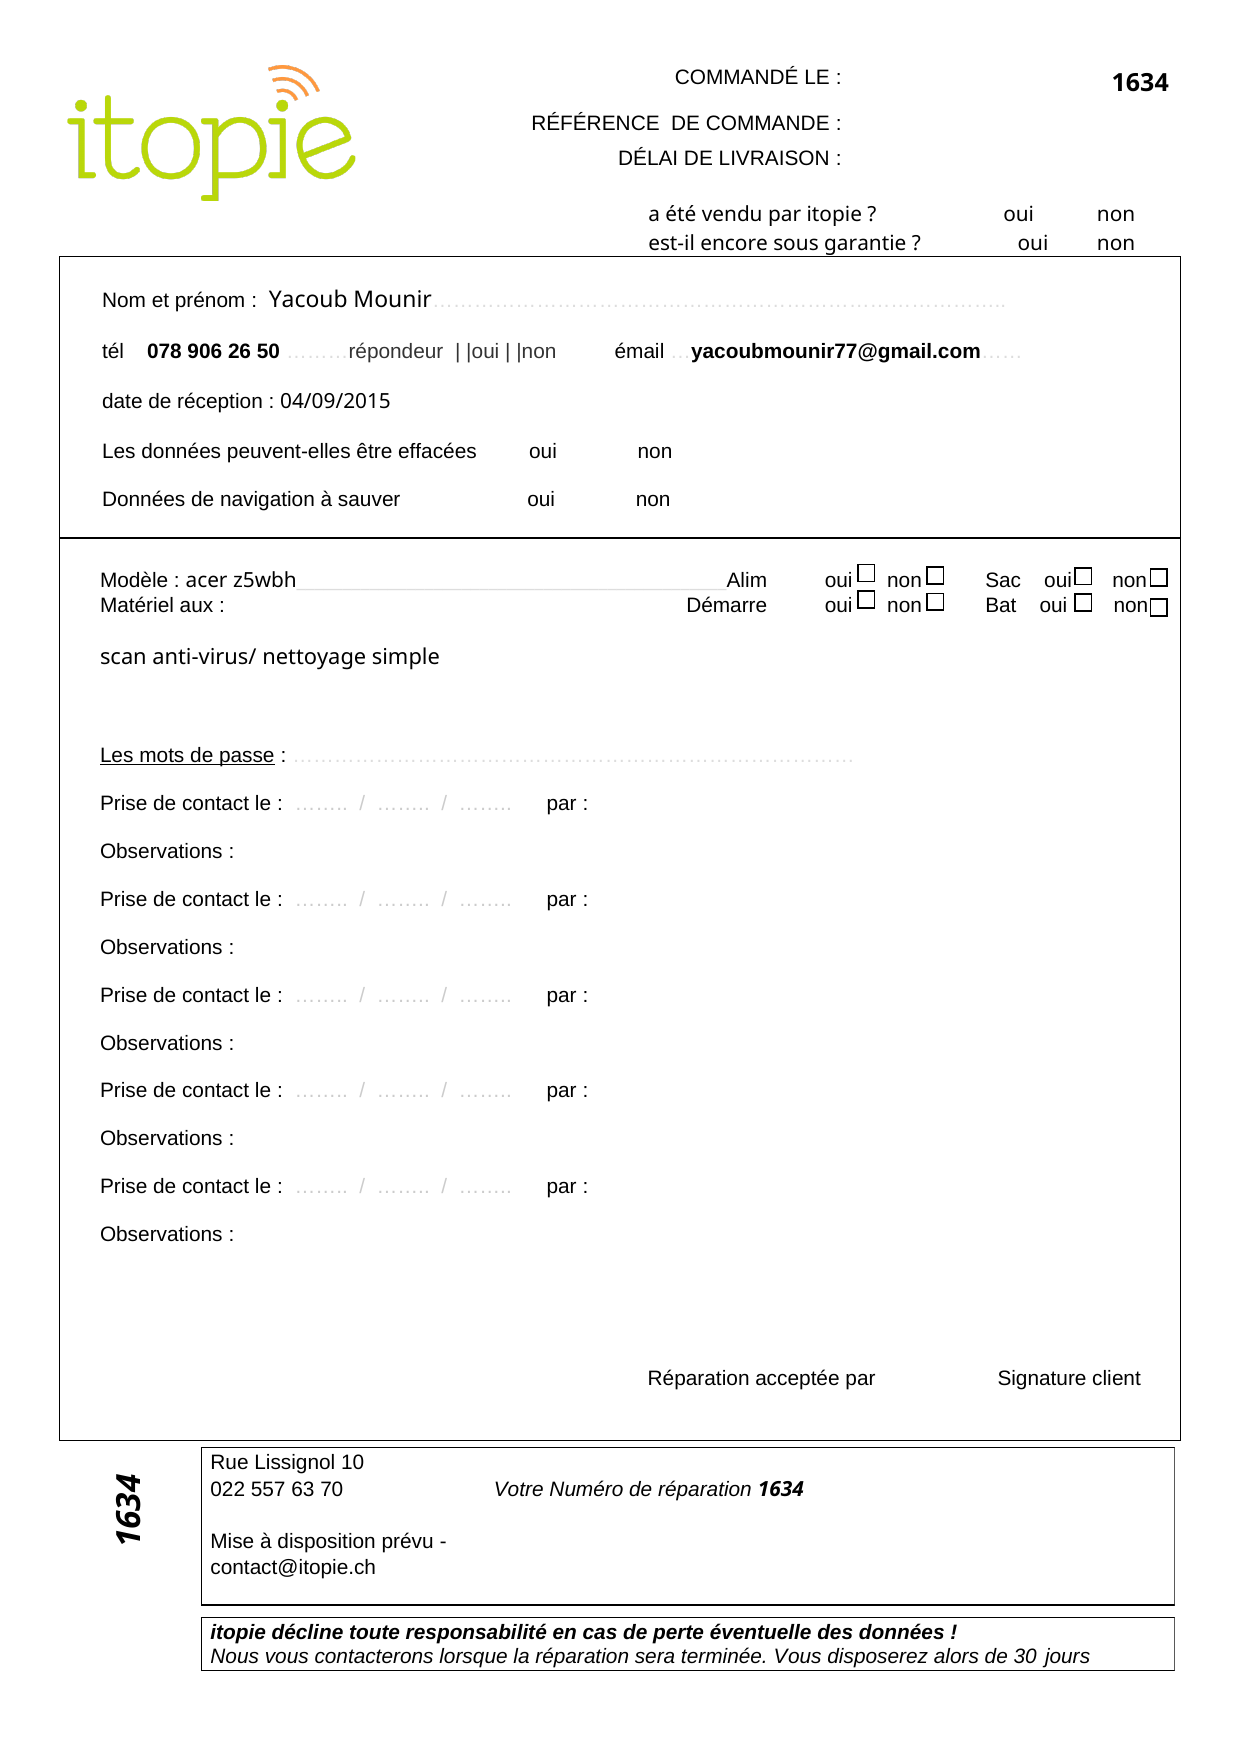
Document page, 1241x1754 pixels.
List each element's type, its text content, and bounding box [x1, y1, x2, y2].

text date de réception : 04/09/2015 [60, 383, 1180, 415]
text Prise de contact le : …….. / …….. / …….. par : [60, 1171, 1180, 1198]
text Observations : [60, 931, 1180, 958]
table_cell DÉLAI DE LIVRAISON : [490, 140, 847, 175]
table_cell [847, 140, 1180, 175]
text Modèle : acer z5wbh Alim oui non Sac oui non [948, 562, 1180, 590]
text Observations : [60, 1027, 1180, 1054]
table_cell itopie décline toute responsabilité en cas de perte éventuelle des données ! Nous vous contacterons lorsque la réparation sera terminée. Vous disposerez alors de 30 jours [195, 1611, 1180, 1677]
text Observations : [60, 1219, 1180, 1246]
text Prise de contact le : …….. / …….. / …….. par : [60, 788, 1180, 815]
text Nom et prénom : Yacoub Mounir……………………………………………………………………….. [60, 280, 1180, 314]
text a été vendu par itopie ? oui non [59, 199, 1181, 228]
text Données de navigation à sauver oui non [60, 484, 1180, 511]
table_header COMMANDÉ LE : [490, 59, 847, 104]
text Les données peuvent-elles être effacées oui non [60, 436, 1180, 463]
text tél 078 906 26 50 ………répondeur | |oui | |non émail …yacoubmounir77@gmail.com…… [60, 335, 1180, 362]
picture [67, 65, 356, 201]
text est-il encore sous garantie ? oui non [59, 228, 1181, 256]
text Prise de contact le : …….. / …….. / …….. par : [60, 883, 1180, 911]
text Observations : [60, 1123, 1180, 1150]
text Modèle : acer z5wbh Alim oui non Sac oui non [879, 562, 925, 590]
text Prise de contact le : …….. / …….. / …….. par : [60, 1075, 1180, 1102]
table_header 1634 [847, 59, 1180, 104]
table_header 1634 [59, 1441, 195, 1677]
table_cell RÉFÉRENCE DE COMMANDE : [490, 105, 847, 140]
text Prise de contact le : …….. / …….. / …….. par : [60, 979, 1180, 1006]
table_cell [847, 105, 1180, 140]
table_header Rue Lissignol 10 022 557 63 70 Votre Numéro de réparation 1634 Mise à disposition prévu - contact@itopie.ch [195, 1441, 1180, 1611]
text Réparation acceptée par Signature client [60, 1363, 1180, 1390]
text Matériel aux : Démarre oui non Bat oui non [60, 590, 1180, 617]
text Modèle : acer z5wbh Alim oui non Sac oui non [60, 562, 856, 590]
text Les mots de passe : ……………………………………………………………………… [60, 740, 1180, 767]
text scan anti-virus/ nettoyage simple [60, 638, 1180, 671]
text Observations : [60, 836, 1180, 863]
